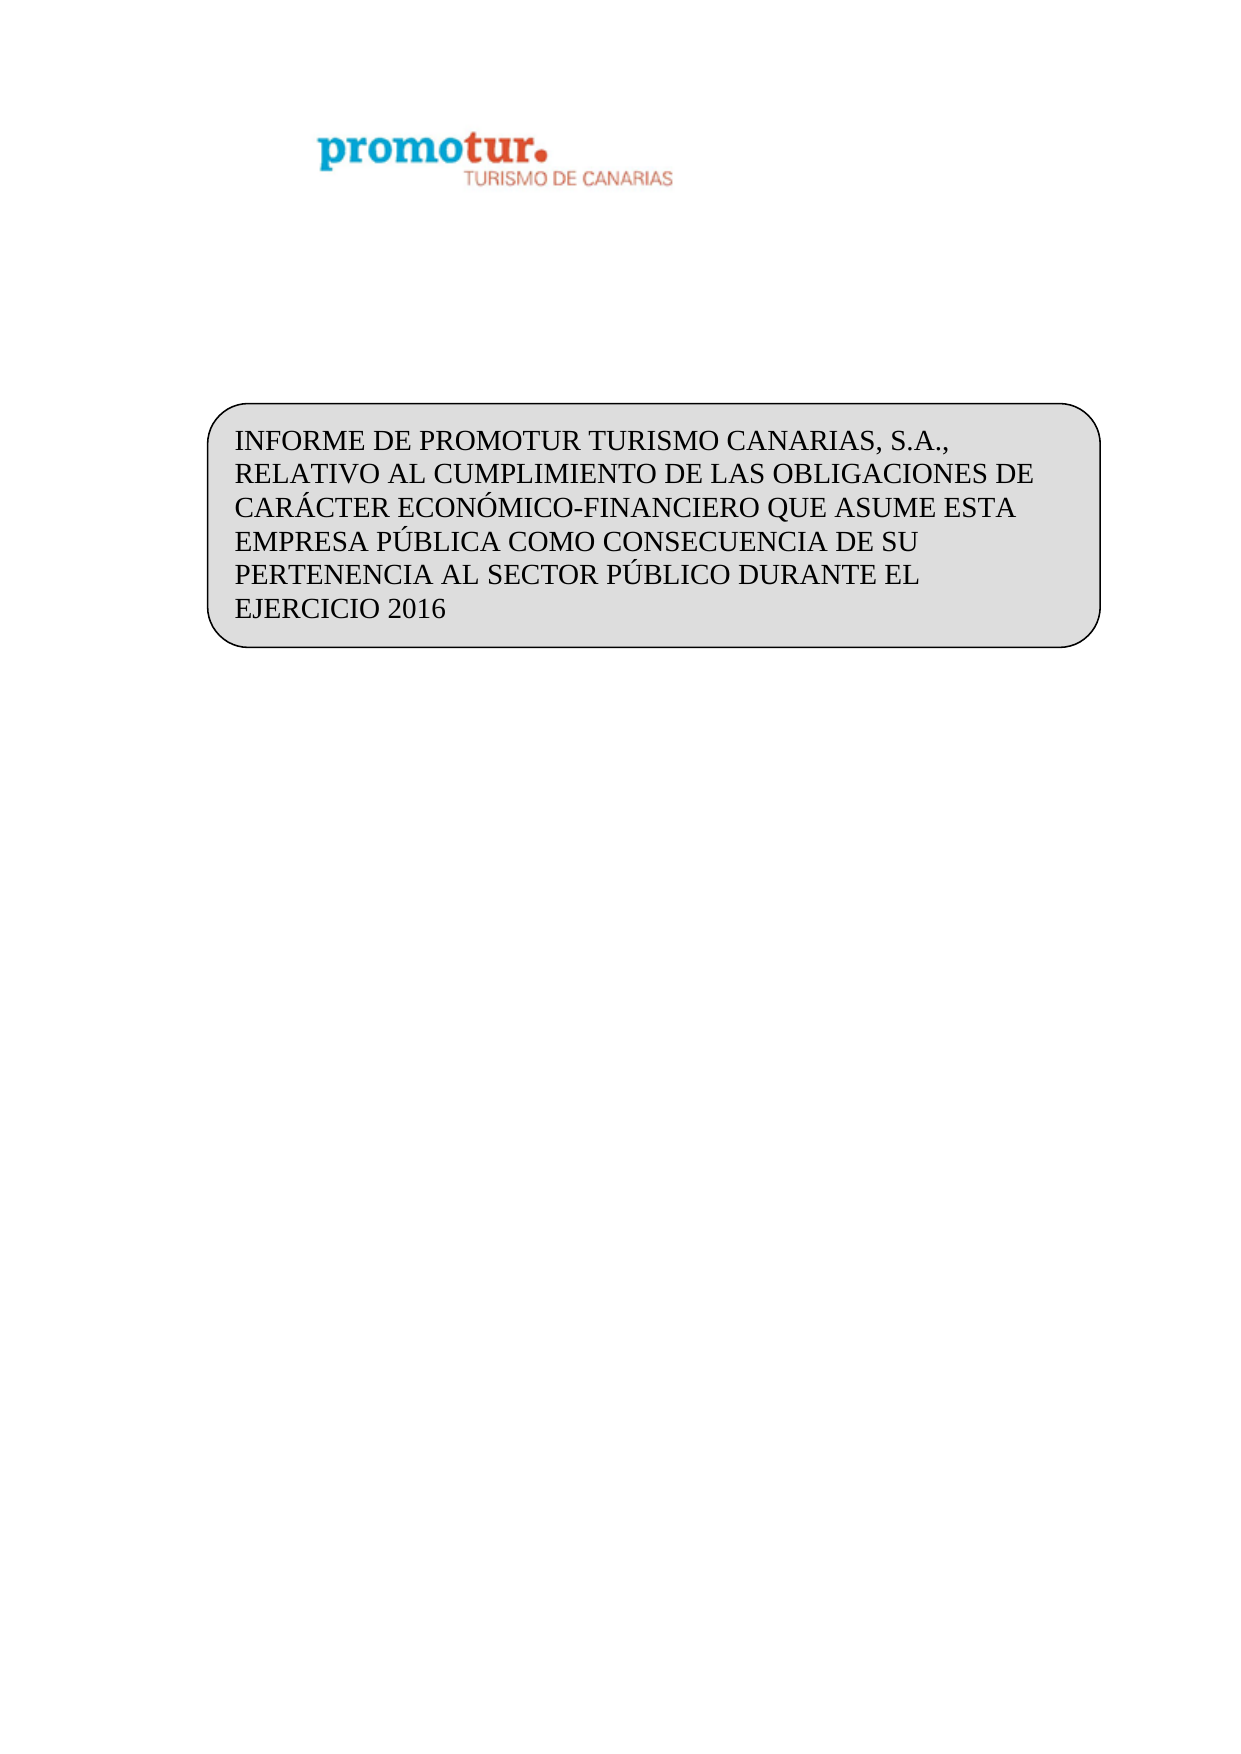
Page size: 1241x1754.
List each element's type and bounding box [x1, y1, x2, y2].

picture [306, 117, 682, 211]
